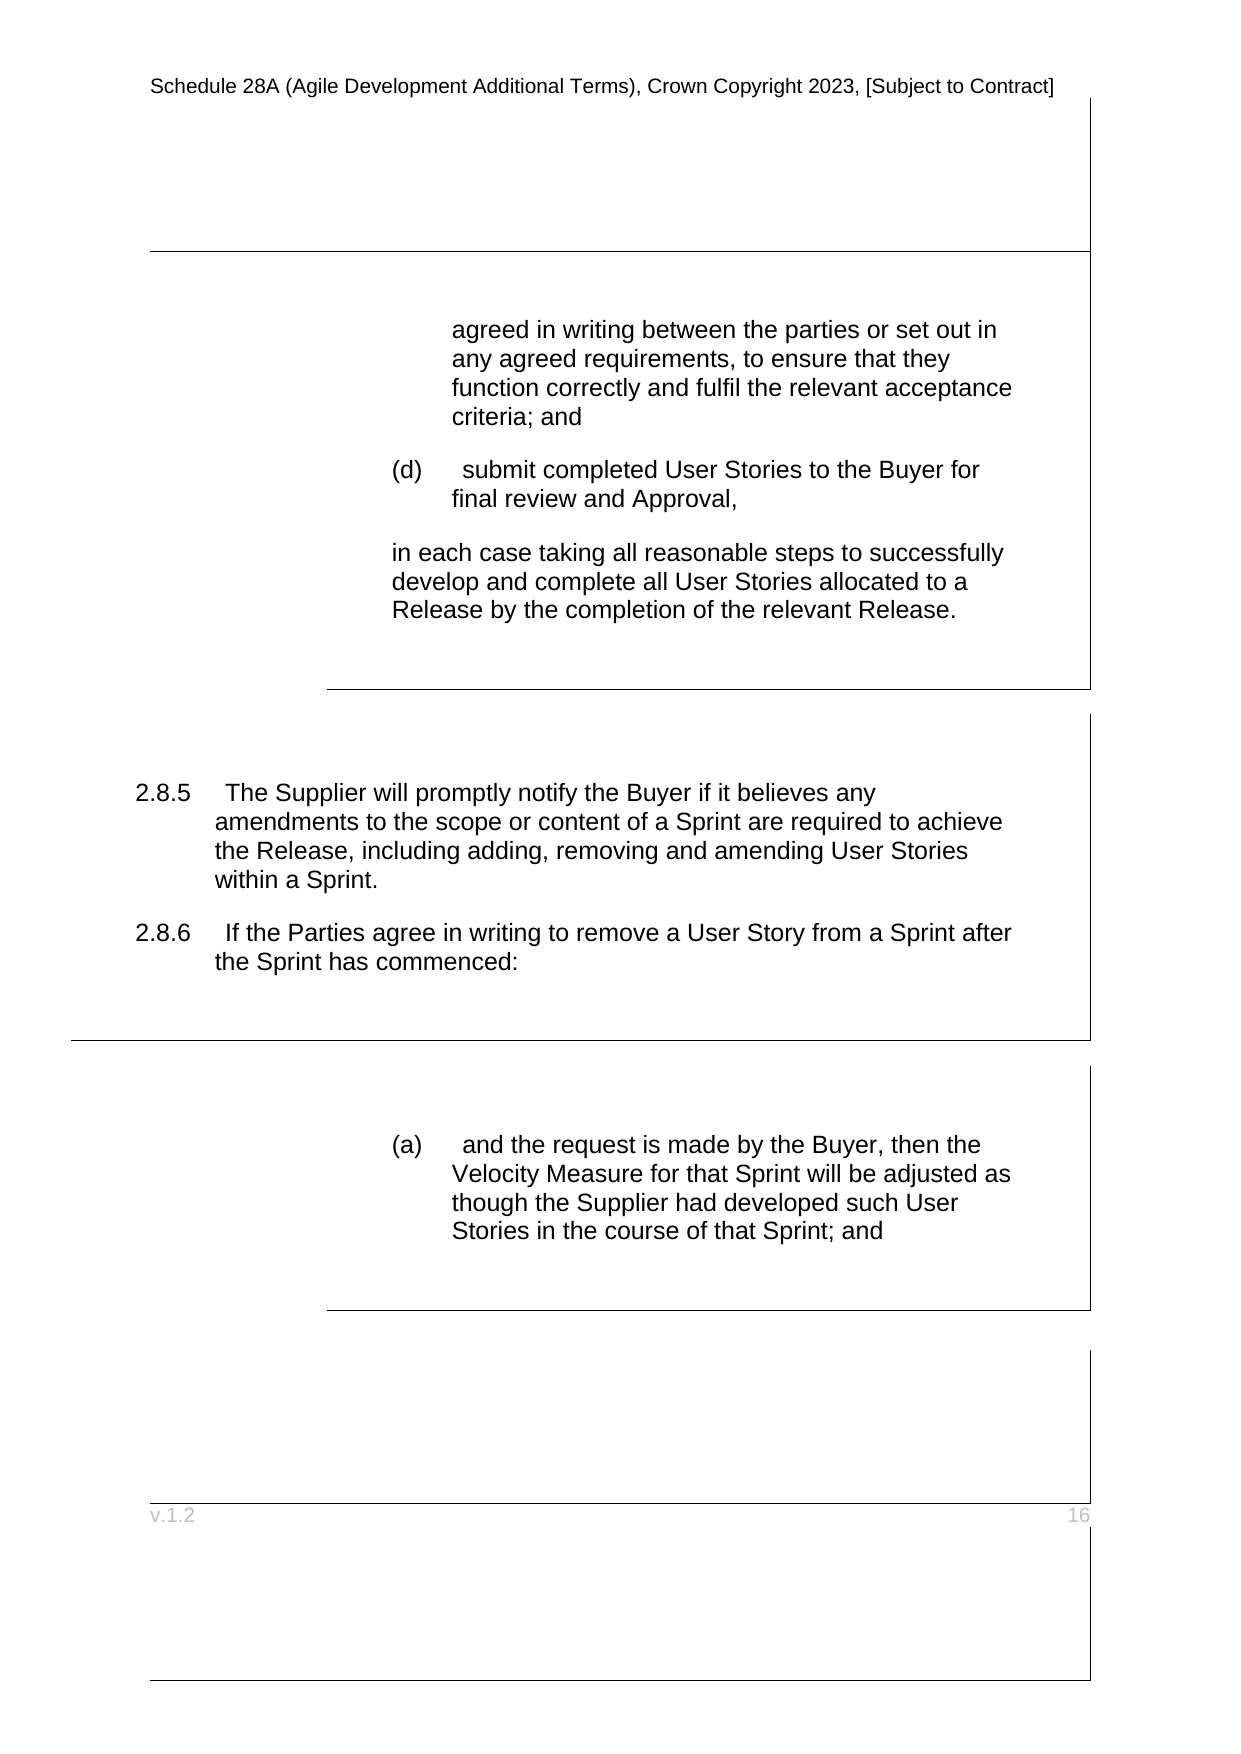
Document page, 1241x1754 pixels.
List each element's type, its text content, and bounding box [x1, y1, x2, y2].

list and the request is made by the Buyer, then the Velocity Measure for that Sprint will be adjusted as though the Supplier had developed such User Stories in the course of that Sprint; and [327, 1066, 1090, 1310]
list submit completed User Stories to the Buyer for final review and Approval, [327, 391, 1091, 473]
list test all developed User Stories, including carrying out robust regression and component testing as agreed in writing between the parties or set out in any agreed requirements, to ensure that they function correctly and fulfil the relevant acceptance criteria; and [327, 251, 1090, 391]
text in each case taking all reasonable steps to successfully develop and complete all User Stories allocated to a Release by the completion of the relevant Release. [327, 473, 1091, 689]
list If the Parties agree in writing to remove a User Story from a Sprint after the Sprint has commenced: [71, 854, 1091, 1040]
list The Supplier will promptly notify the Buyer if it believes any amendments to the scope or content of a Sprint are required to achieve the Release, including adding, removing and amending User Stories within a Sprint. [71, 714, 1090, 854]
